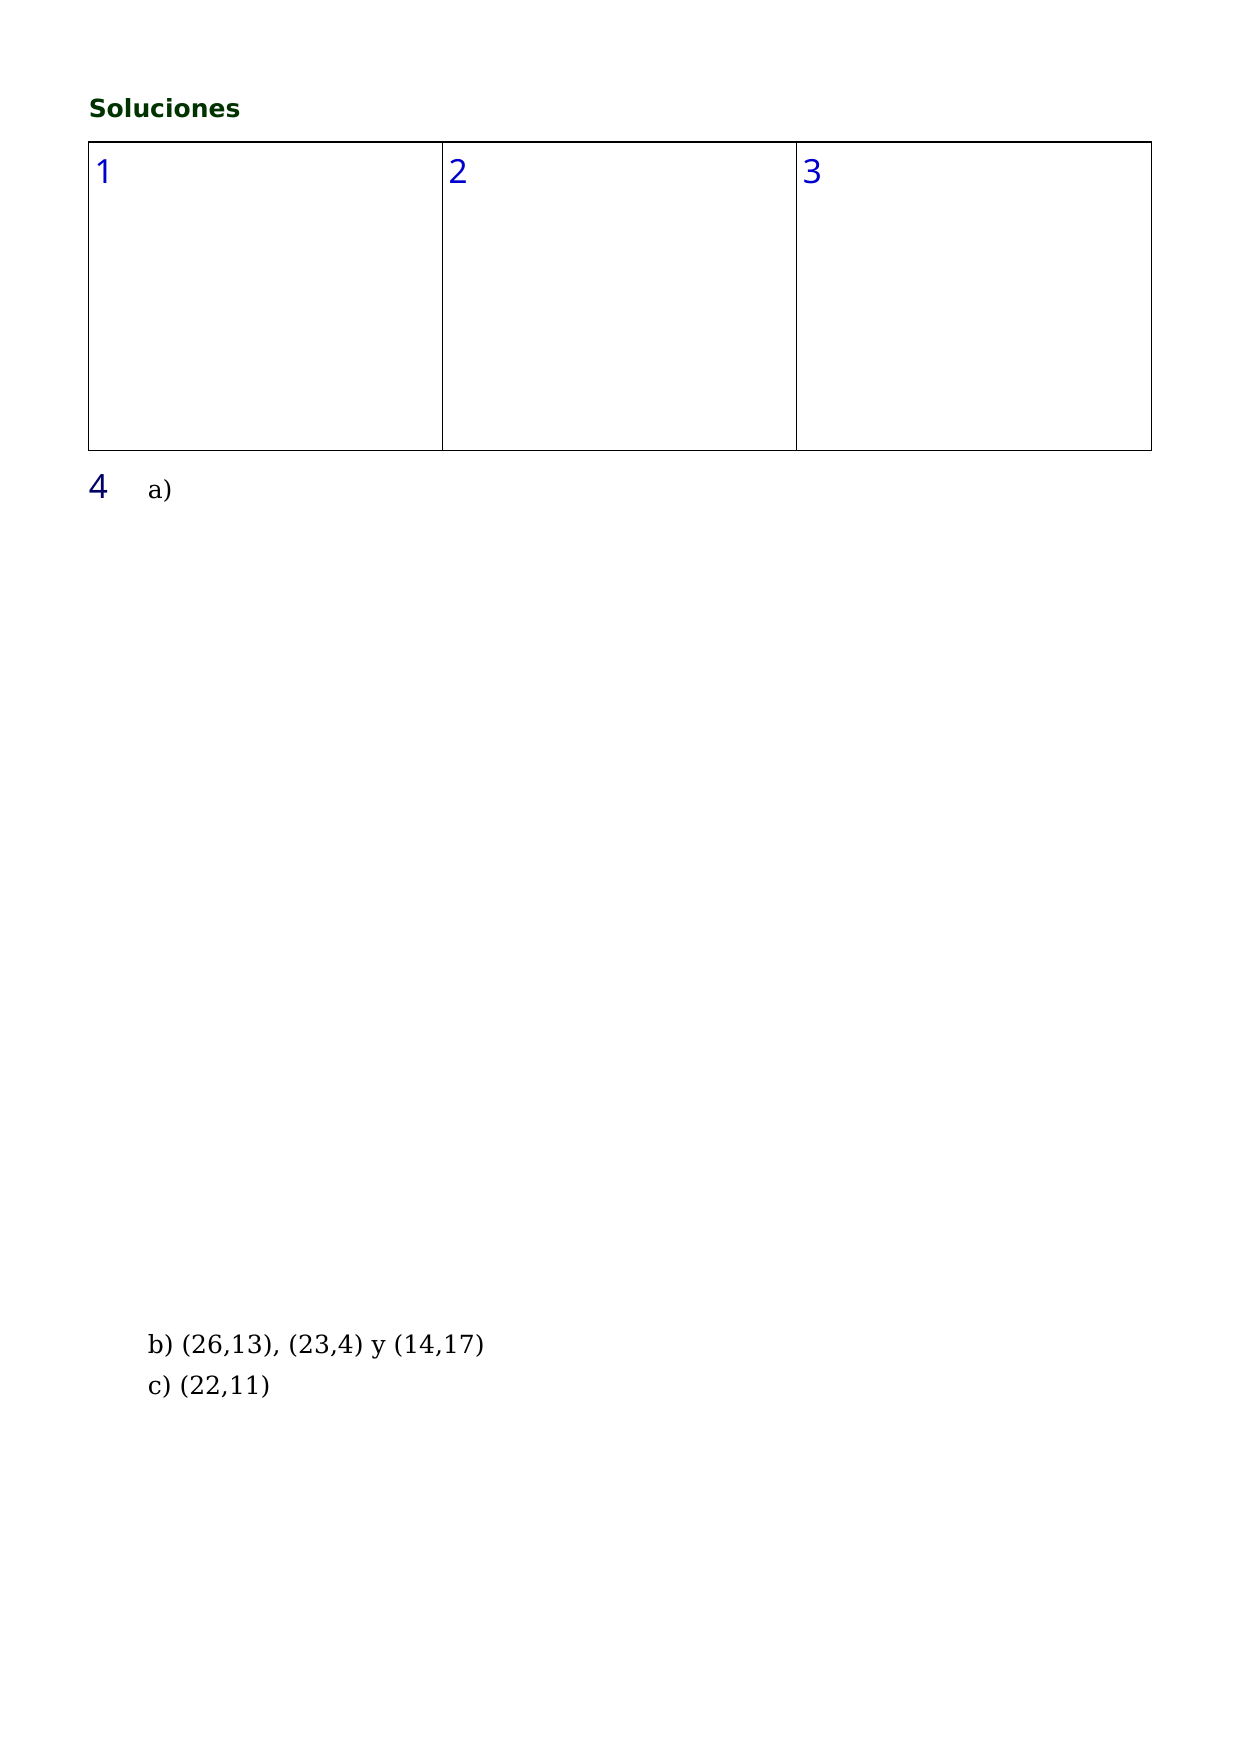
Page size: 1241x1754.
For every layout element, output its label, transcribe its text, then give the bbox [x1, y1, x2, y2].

table_header [841, 143, 1151, 450]
table_header 2 [443, 143, 487, 450]
list a) [88, 463, 1152, 508]
table_header [487, 143, 796, 450]
table_header 3 [797, 143, 841, 450]
text Soluciones [88, 94, 1152, 124]
table_header 1 [89, 143, 133, 450]
text c) (22,11) [148, 1371, 1152, 1400]
table_header [133, 143, 442, 450]
text b) (26,13), (23,4) y (14,17) [148, 1330, 1152, 1359]
